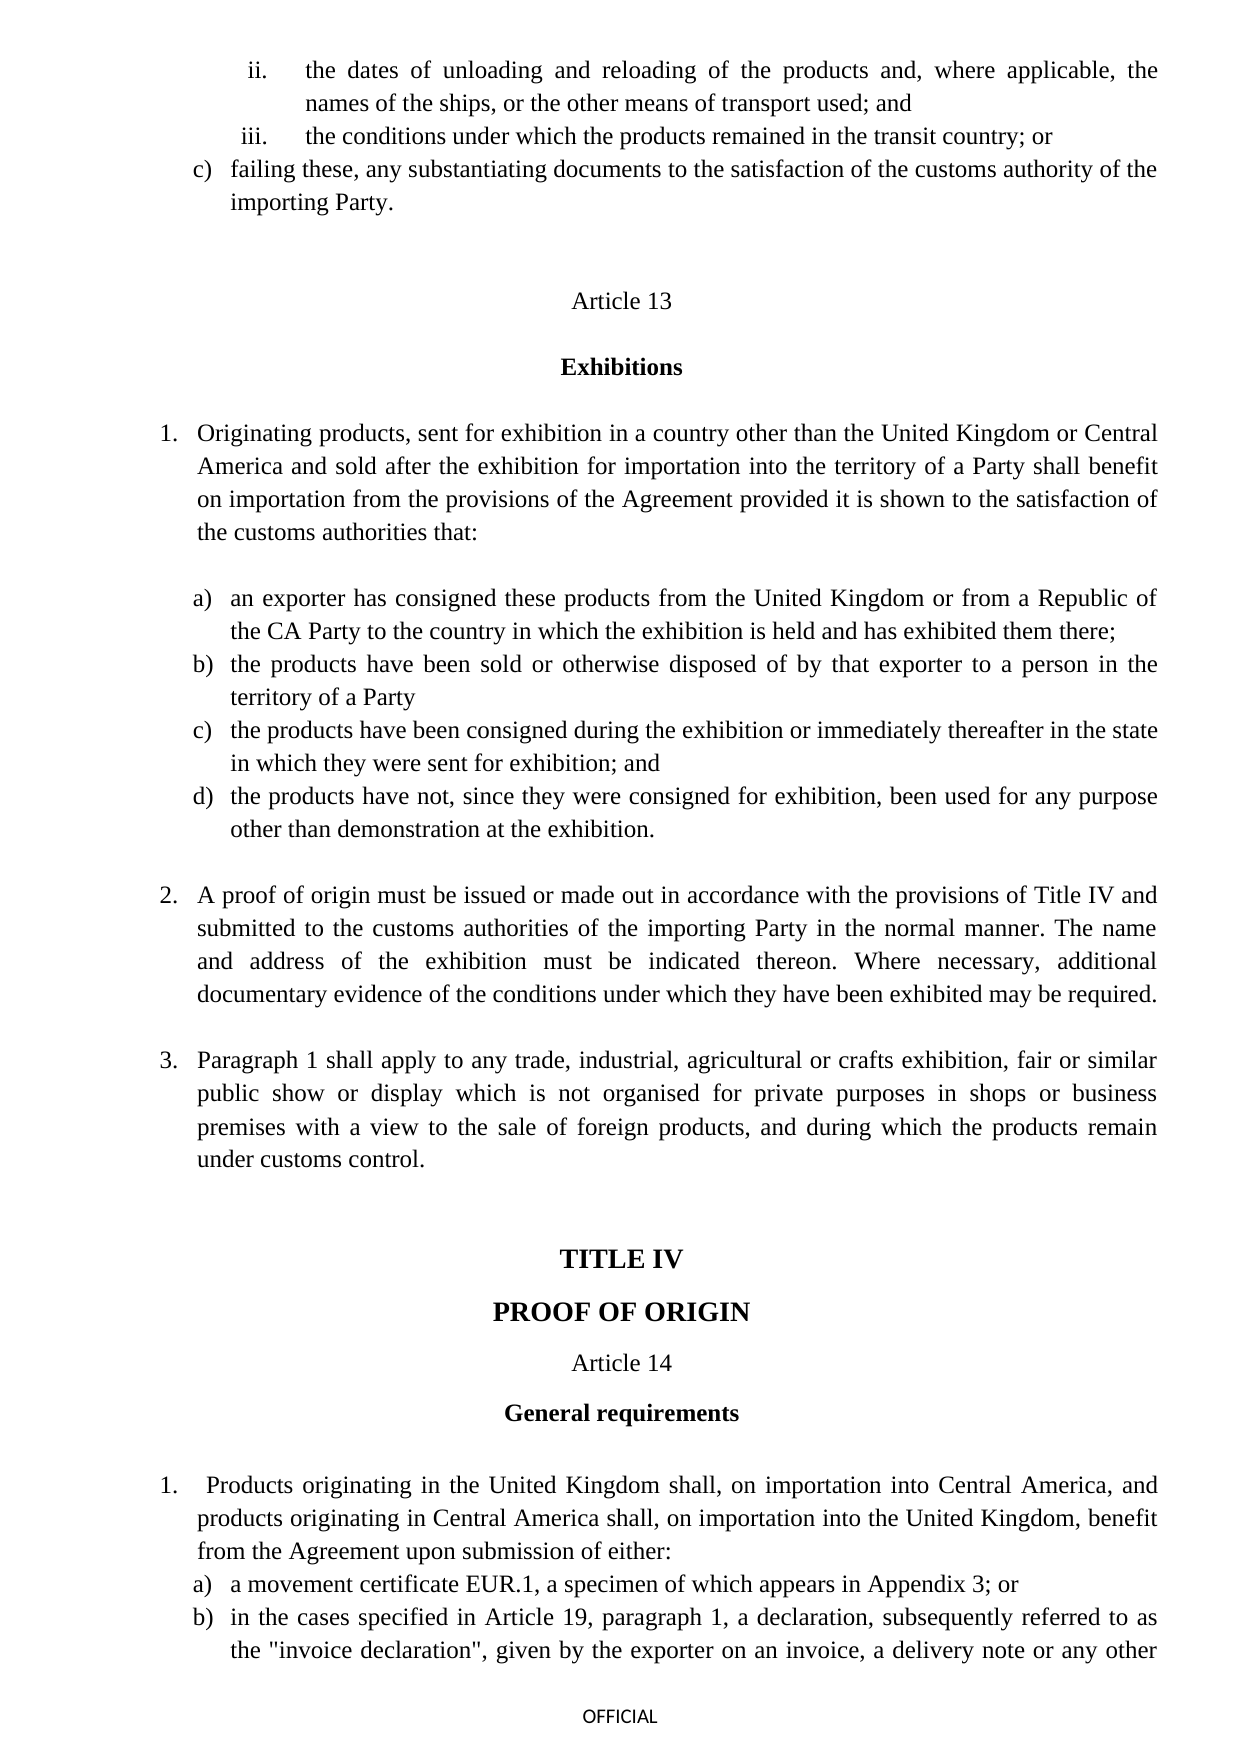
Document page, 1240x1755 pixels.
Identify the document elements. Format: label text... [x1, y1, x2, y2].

text General requirements [84, 1398, 1159, 1427]
text Article 13 [84, 286, 1159, 315]
list Originating products, sent for exhibition in a country other than the United Kingdom or Central America and sold after the exhibition for importation into the territory of a Party shall benefit on importation from the provisions of the Agreement provided it is shown to the satisfaction of the customs authorities that: [159, 418, 1159, 546]
text Article 14 [84, 1348, 1159, 1377]
list an exporter has consigned these products from the United Kingdom or from a Republic of the CA Party to the country in which the exhibition is held and has exhibited them there; [193, 583, 1159, 645]
list Paragraph 1 shall apply to any trade, industrial, agricultural or crafts exhibition, fair or similar public show or display which is not organised for private purposes in shops or business premises with a view to the sale of foreign products, and during which the products remain under customs control. [159, 1046, 1159, 1173]
list Products originating in the United Kingdom shall, on importation into Central America, and products originating in Central America shall, on importation into the United Kingdom, benefit from the Agreement upon submission of either: [159, 1470, 1159, 1565]
text Exhibitions [84, 352, 1159, 381]
list the products have been consigned during the exhibition or immediately thereafter in the state in which they were sent for exhibition; and [193, 715, 1159, 777]
list the products have been sold or otherwise disposed of by that exporter to a person in the territory of a Party [193, 649, 1159, 711]
list failing these, any substantiating documents to the satisfaction of the customs authority of the importing Party. [193, 154, 1159, 216]
list the conditions under which the products remained in the transit country; or [268, 121, 1159, 150]
list the dates of unloading and reloading of the products and, where applicable, the names of the ships, or the other means of transport used; and [268, 55, 1159, 117]
list A proof of origin must be issued or made out in accordance with the provisions of Title IV and submitted to the customs authorities of the importing Party in the normal manner. The name and address of the exhibition must be indicated thereon. Where necessary, additional documentary evidence of the conditions under which they have been exhibited may be required. [159, 880, 1159, 1008]
list in the cases specified in Article 19, paragraph 1, a declaration, subsequently referred to as the "invoice declaration", given by the exporter on an invoice, a delivery note or any other [193, 1602, 1159, 1664]
list the products have not, since they were consigned for exhibition, been used for any purpose other than demonstration at the exhibition. [193, 781, 1159, 843]
text TITLE IV [84, 1242, 1159, 1274]
text PROOF OF ORIGIN [84, 1295, 1159, 1327]
list a movement certificate EUR.1, a specimen of which appears in Appendix 3; or [193, 1569, 1159, 1598]
